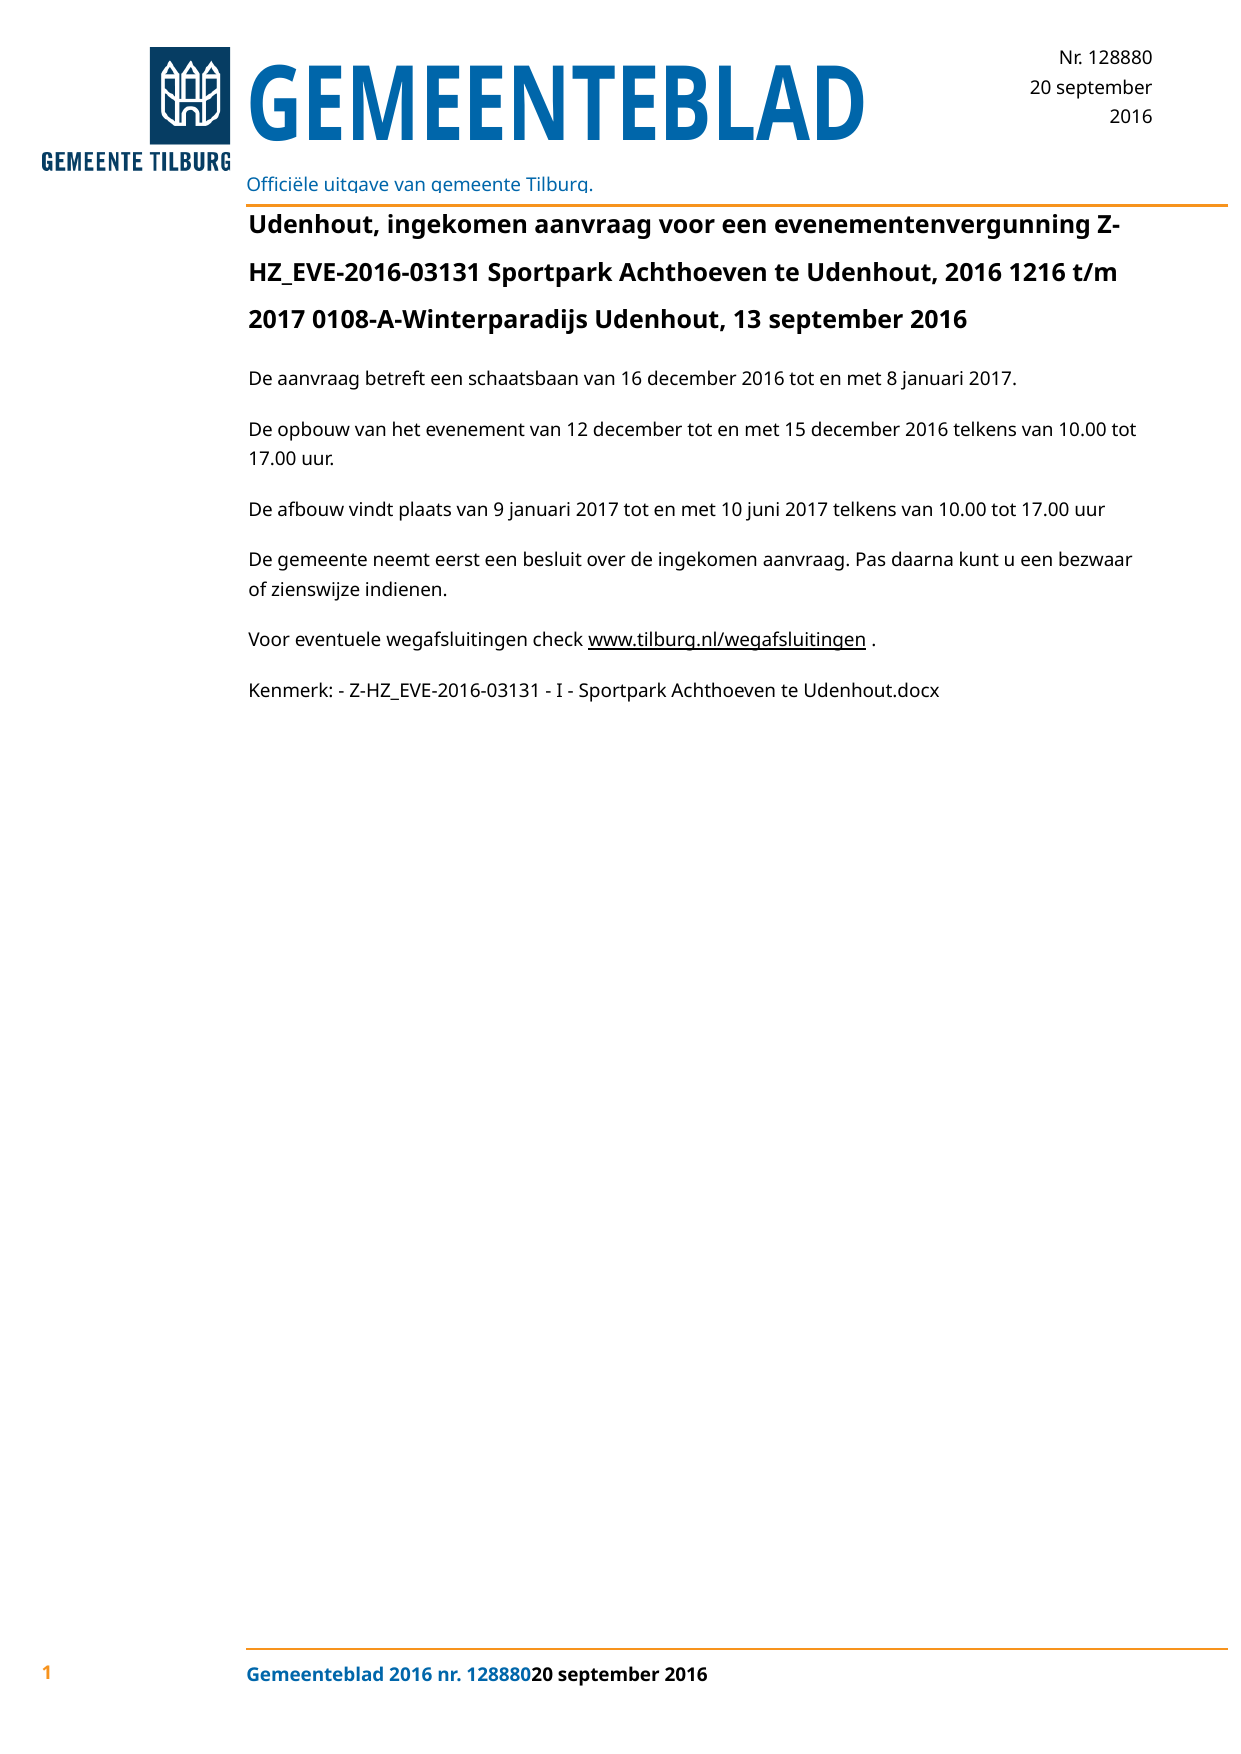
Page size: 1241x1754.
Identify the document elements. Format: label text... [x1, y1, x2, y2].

picture [41, 47, 231, 172]
text De opbouw van het evenement van 12 december tot en met 15 december 2016 telkens van 10.00 tot 17.00 uur. [248, 416, 1152, 471]
text Kenmerk: - Z-HZ_EVE-2016-03131 - I - Sportpark Achthoeven te Udenhout.docx [248, 677, 1152, 702]
text De gemeente neemt eerst een besluit over de ingekomen aanvraag. Pas daarna kunt u een bezwaar of zienswijze indienen. [248, 546, 1152, 602]
text Voor eventuele wegafsluitingen check www.tilburg.nl/wegafsluitingen . [248, 626, 1152, 652]
text Udenhout, ingekomen aanvraag voor een evenementenvergunning Z-HZ_EVE-2016-03131 Sportpark Achthoeven te Udenhout, 2016 1216 t/m 2017 0108-A-Winterparadijs Udenhout, 13 september 2016 [248, 207, 1152, 336]
text De afbouw vindt plaats van 9 januari 2017 tot en met 10 juni 2017 telkens van 10.00 tot 17.00 uur [248, 496, 1152, 522]
text De aanvraag betreft een schaatsbaan van 16 december 2016 tot en met 8 januari 2017. [248, 366, 1152, 391]
